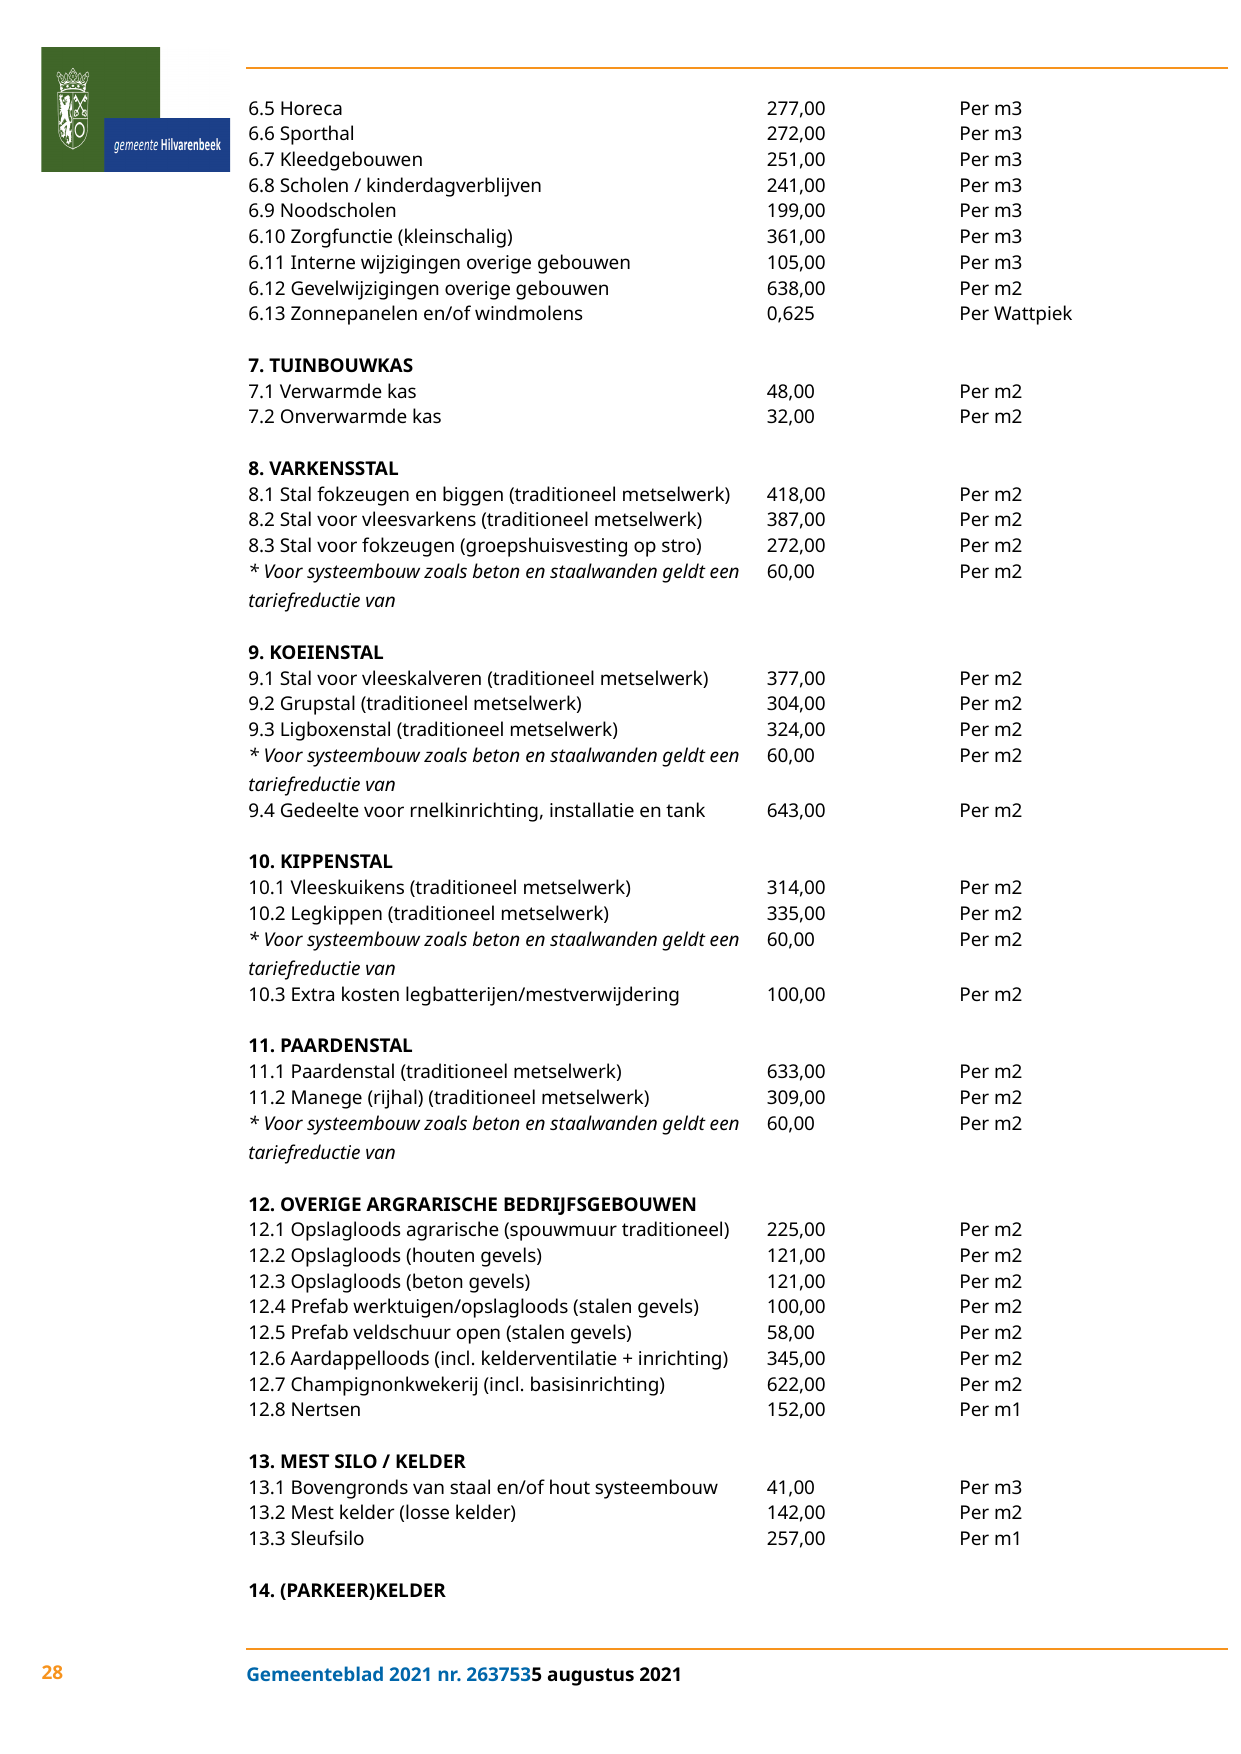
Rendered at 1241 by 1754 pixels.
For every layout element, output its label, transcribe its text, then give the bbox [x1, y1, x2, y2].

table_cell 251,00 [767, 146, 959, 172]
table_cell Per m2 [959, 1345, 1152, 1371]
table_cell Per m2 [959, 1242, 1152, 1268]
table_cell 387,00 [767, 506, 959, 532]
table_cell 121,00 [767, 1268, 959, 1294]
table_cell [767, 429, 959, 455]
table_cell Per m3 [959, 146, 1152, 172]
table_cell Per m2 [959, 1320, 1152, 1345]
table_cell [248, 326, 767, 352]
table_cell [959, 1423, 1152, 1448]
table_cell Per m2 [959, 404, 1152, 429]
table_cell Per m2 [959, 1084, 1152, 1110]
table_cell Per m2 [959, 797, 1152, 823]
table_cell 11.1 Paardenstal (traditioneel metselwerk) [248, 1058, 767, 1084]
table_cell [767, 326, 959, 352]
table_cell 377,00 [767, 665, 959, 690]
table_cell [767, 613, 959, 639]
table_cell 9.2 Grupstal (traditioneel metselwerk) [248, 690, 767, 716]
table_cell [959, 1033, 1152, 1058]
table_cell Per m1 [959, 1525, 1152, 1551]
table_cell 8.1 Stal fokzeugen en biggen (traditioneel metselwerk) [248, 481, 767, 506]
table_cell 361,00 [767, 224, 959, 249]
table_cell 12.3 Opslagloods (beton gevels) [248, 1268, 767, 1294]
table_cell 8.2 Stal voor vleesvarkens (traditioneel metselwerk) [248, 506, 767, 532]
table_cell [767, 352, 959, 378]
table_cell Per m2 [959, 1217, 1152, 1242]
table_cell 10.3 Extra kosten legbatterijen/mestverwijdering [248, 981, 767, 1007]
table_cell [959, 1007, 1152, 1033]
table_cell [248, 1165, 767, 1191]
table_cell [248, 823, 767, 849]
table_cell 58,00 [767, 1320, 959, 1345]
table_cell 225,00 [767, 1217, 959, 1242]
table_cell Per m2 [959, 481, 1152, 506]
table_cell [767, 639, 959, 665]
table_cell 60,00 [767, 926, 959, 981]
table_cell [767, 1448, 959, 1474]
table_cell 633,00 [767, 1058, 959, 1084]
table_cell 199,00 [767, 198, 959, 223]
table_cell 9. KOEIENSTAL [248, 639, 767, 665]
table_cell [248, 1423, 767, 1448]
table_cell 12.7 Champignonkwekerij (incl. basisinrichting) [248, 1371, 767, 1397]
table_cell 11.2 Manege (rijhal) (traditioneel metselwerk) [248, 1084, 767, 1110]
table_cell Per m2 [959, 1294, 1152, 1319]
table_cell 643,00 [767, 797, 959, 823]
table_cell 32,00 [767, 404, 959, 429]
table_cell 622,00 [767, 1371, 959, 1397]
table_cell [959, 613, 1152, 639]
table_cell [248, 1007, 767, 1033]
table_cell Per m3 [959, 224, 1152, 249]
table_cell 12.8 Nertsen [248, 1397, 767, 1422]
table_cell 48,00 [767, 378, 959, 403]
table_cell 13.1 Bovengronds van staal en/of hout systeembouw [248, 1474, 767, 1499]
table_cell 6.11 Interne wijzigingen overige gebouwen [248, 249, 767, 275]
table_cell 6.8 Scholen / kinderdagverblijven [248, 172, 767, 198]
table_cell 257,00 [767, 1525, 959, 1551]
table_cell Per m2 [959, 378, 1152, 403]
table_cell 13.2 Mest kelder (losse kelder) [248, 1500, 767, 1525]
table_cell 100,00 [767, 981, 959, 1007]
table_cell [767, 823, 959, 849]
table_cell Per m3 [959, 249, 1152, 275]
table_cell Per m2 [959, 690, 1152, 716]
table_cell * Voor systeembouw zoals beton en staalwanden geldt een tariefreductie van [248, 742, 767, 797]
table_cell 9.4 Gedeelte voor rnelkinrichting, installatie en tank [248, 797, 767, 823]
table_cell 277,00 [767, 95, 959, 121]
table_cell Per m2 [959, 665, 1152, 690]
table_cell [959, 429, 1152, 455]
table_cell 41,00 [767, 1474, 959, 1499]
table_cell Per m2 [959, 1500, 1152, 1525]
table_cell [767, 1577, 959, 1602]
table_cell Per m2 [959, 1110, 1152, 1165]
table_cell 8. VARKENSSTAL [248, 455, 767, 481]
table_cell 309,00 [767, 1084, 959, 1110]
table_cell 12.4 Prefab werktuigen/opslagloods (stalen gevels) [248, 1294, 767, 1319]
table_cell 6.12 Gevelwijzigingen overige gebouwen [248, 275, 767, 301]
table_cell Per m2 [959, 900, 1152, 926]
table_cell 60,00 [767, 558, 959, 613]
table_cell 0,625 [767, 301, 959, 326]
table_cell 7.2 Onverwarmde kas [248, 404, 767, 429]
table_cell 13.3 Sleufsilo [248, 1525, 767, 1551]
table_cell 6.13 Zonnepanelen en/of windmolens [248, 301, 767, 326]
table_cell 14. (PARKEER)KELDER [248, 1577, 767, 1602]
table_cell 152,00 [767, 1397, 959, 1422]
table_cell [959, 326, 1152, 352]
table_cell 12.6 Aardappelloods (incl. kelderventilatie + inrichting) [248, 1345, 767, 1371]
table_cell Per m2 [959, 558, 1152, 613]
table_cell 272,00 [767, 121, 959, 146]
table_cell 304,00 [767, 690, 959, 716]
table_cell 60,00 [767, 742, 959, 797]
table_cell [959, 1191, 1152, 1217]
table_cell [959, 455, 1152, 481]
table_cell 12.1 Opslagloods agrarische (spouwmuur traditioneel) [248, 1217, 767, 1242]
table_cell [767, 1007, 959, 1033]
table_cell Per m2 [959, 1268, 1152, 1294]
table_cell [767, 849, 959, 874]
table_cell [767, 455, 959, 481]
table_cell 12.2 Opslagloods (houten gevels) [248, 1242, 767, 1268]
table_cell * Voor systeembouw zoals beton en staalwanden geldt een tariefreductie van [248, 926, 767, 981]
table_cell 7. TUINBOUWKAS [248, 352, 767, 378]
table_cell 10. KIPPENSTAL [248, 849, 767, 874]
table_cell 314,00 [767, 874, 959, 900]
table_cell 9.3 Ligboxenstal (traditioneel metselwerk) [248, 716, 767, 742]
table_cell Per m2 [959, 716, 1152, 742]
table_cell Per m2 [959, 874, 1152, 900]
table_cell Per m2 [959, 532, 1152, 558]
table_cell Per m2 [959, 926, 1152, 981]
table_cell 8.3 Stal voor fokzeugen (groepshuisvesting op stro) [248, 532, 767, 558]
table_cell 10.1 Vleeskuikens (traditioneel metselwerk) [248, 874, 767, 900]
table_cell [959, 1551, 1152, 1577]
table_cell 12.5 Prefab veldschuur open (stalen gevels) [248, 1320, 767, 1345]
table_cell Per m3 [959, 95, 1152, 121]
table_cell Per m2 [959, 1058, 1152, 1084]
table_cell [248, 613, 767, 639]
table_cell 100,00 [767, 1294, 959, 1319]
table_cell 7.1 Verwarmde kas [248, 378, 767, 403]
table_cell [767, 1165, 959, 1191]
table_cell [767, 1423, 959, 1448]
table_cell [959, 849, 1152, 874]
table_cell Per m2 [959, 506, 1152, 532]
table_cell 121,00 [767, 1242, 959, 1268]
table_cell Per Wattpiek [959, 301, 1152, 326]
picture [41, 47, 231, 172]
table_cell 6.10 Zorgfunctie (kleinschalig) [248, 224, 767, 249]
table_cell Per m3 [959, 121, 1152, 146]
table_cell [248, 1551, 767, 1577]
table_cell 345,00 [767, 1345, 959, 1371]
table_cell Per m1 [959, 1397, 1152, 1422]
table_cell 60,00 [767, 1110, 959, 1165]
table_cell 10.2 Legkippen (traditioneel metselwerk) [248, 900, 767, 926]
table_cell Per m3 [959, 172, 1152, 198]
table_cell 13. MEST SILO / KELDER [248, 1448, 767, 1474]
table_cell 272,00 [767, 532, 959, 558]
table_cell 638,00 [767, 275, 959, 301]
table_cell [959, 1577, 1152, 1602]
table_cell * Voor systeembouw zoals beton en staalwanden geldt een tariefreductie van [248, 558, 767, 613]
table_cell [248, 429, 767, 455]
table_cell Per m3 [959, 1474, 1152, 1499]
table_cell [959, 1165, 1152, 1191]
table_cell [959, 823, 1152, 849]
table_cell 6.6 Sporthal [248, 121, 767, 146]
table_cell Per m2 [959, 742, 1152, 797]
table_cell [959, 639, 1152, 665]
table_cell 335,00 [767, 900, 959, 926]
table_cell 6.9 Noodscholen [248, 198, 767, 223]
table_cell 11. PAARDENSTAL [248, 1033, 767, 1058]
table_cell 9.1 Stal voor vleeskalveren (traditioneel metselwerk) [248, 665, 767, 690]
table_cell * Voor systeembouw zoals beton en staalwanden geldt een tariefreductie van [248, 1110, 767, 1165]
table_cell 105,00 [767, 249, 959, 275]
table_cell 6.7 Kleedgebouwen [248, 146, 767, 172]
table_cell Per m2 [959, 275, 1152, 301]
table_cell 12. OVERIGE ARGRARISCHE BEDRIJFSGEBOUWEN [248, 1191, 767, 1217]
table_cell 324,00 [767, 716, 959, 742]
table_cell 6.5 Horeca [248, 95, 767, 121]
table_cell 418,00 [767, 481, 959, 506]
table_cell [767, 1033, 959, 1058]
table_cell [959, 352, 1152, 378]
table_cell Per m3 [959, 198, 1152, 223]
table_cell [959, 1448, 1152, 1474]
table_cell [767, 1551, 959, 1577]
table_cell [767, 1191, 959, 1217]
table_cell 241,00 [767, 172, 959, 198]
table_cell 142,00 [767, 1500, 959, 1525]
table_cell Per m2 [959, 1371, 1152, 1397]
table_cell Per m2 [959, 981, 1152, 1007]
